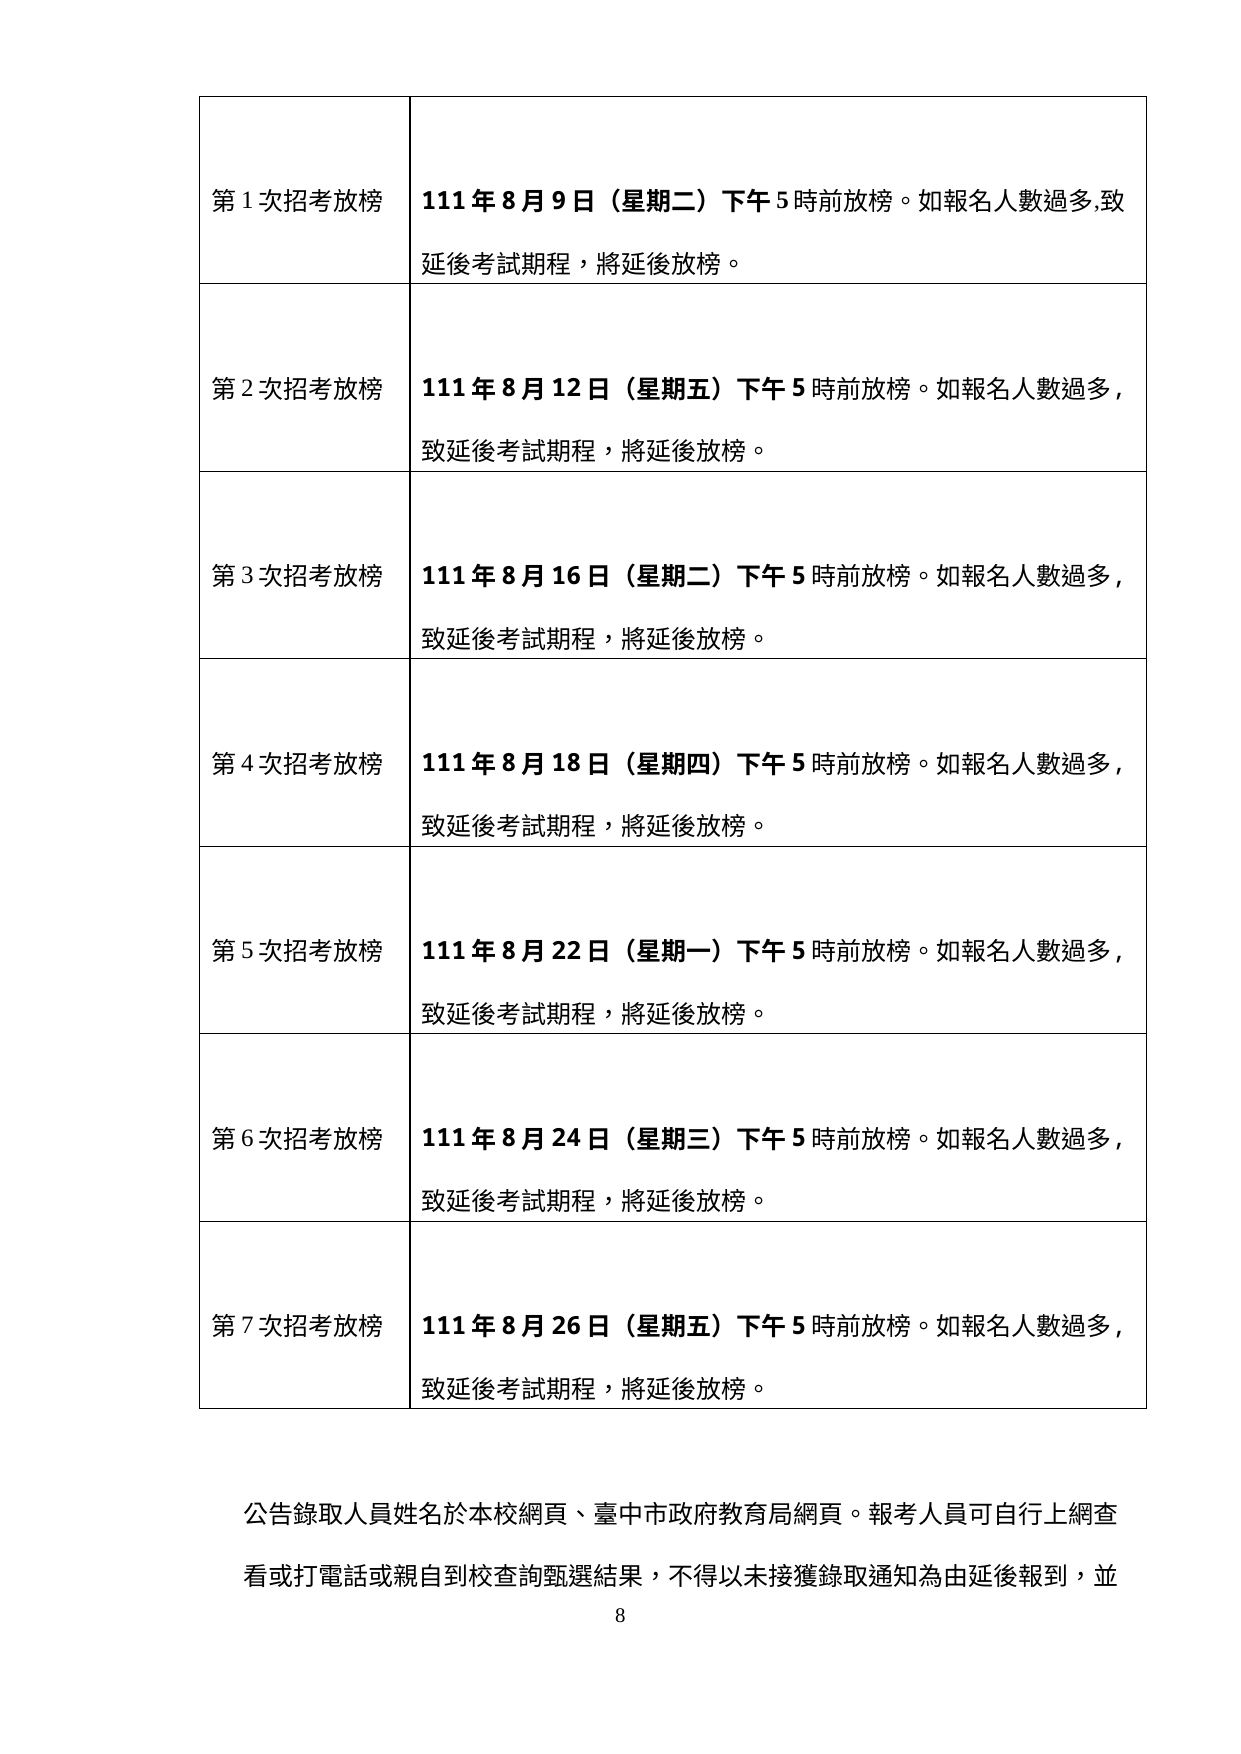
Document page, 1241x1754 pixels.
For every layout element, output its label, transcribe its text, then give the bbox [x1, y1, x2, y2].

table_header 第1次招考放榜 [200, 97, 409, 283]
table_cell 第2次招考放榜 [200, 284, 409, 471]
table_cell 111年8月26日（星期五）下午5時前放榜。如報名人數過多,致延後考試期程，將延後放榜。 [411, 1222, 1146, 1408]
table_cell 111年8月24日（星期三）下午5時前放榜。如報名人數過多,致延後考試期程，將延後放榜。 [411, 1034, 1146, 1221]
text 公告錄取人員姓名於本校網頁、臺中市政府教育局網頁。報考人員可自行上網查看或打電話或親自到校查詢甄選結果，不得以未接獲錄取通知為由延後報到，並 [243, 1471, 1122, 1596]
table_cell 111年8月18日（星期四）下午5時前放榜。如報名人數過多,致延後考試期程，將延後放榜。 [411, 659, 1146, 846]
table_header 111年8月9日（星期二）下午5時前放榜。如報名人數過多,致延後考試期程，將延後放榜。 [411, 97, 1146, 283]
table_cell 第3次招考放榜 [200, 472, 409, 658]
table_cell 第6次招考放榜 [200, 1034, 409, 1221]
table_cell 111年8月12日（星期五）下午5時前放榜。如報名人數過多,致延後考試期程，將延後放榜。 [411, 284, 1146, 471]
table_cell 第7次招考放榜 [200, 1222, 409, 1408]
table_cell 111年8月16日（星期二）下午5時前放榜。如報名人數過多, 致延後考試期程，將延後放榜。 [411, 472, 1146, 658]
table_cell 第5次招考放榜 [200, 847, 409, 1033]
table_cell 111年8月22日（星期一）下午5時前放榜。如報名人數過多,致延後考試期程，將延後放榜。 [411, 847, 1146, 1033]
table_cell 第4次招考放榜 [200, 659, 409, 846]
